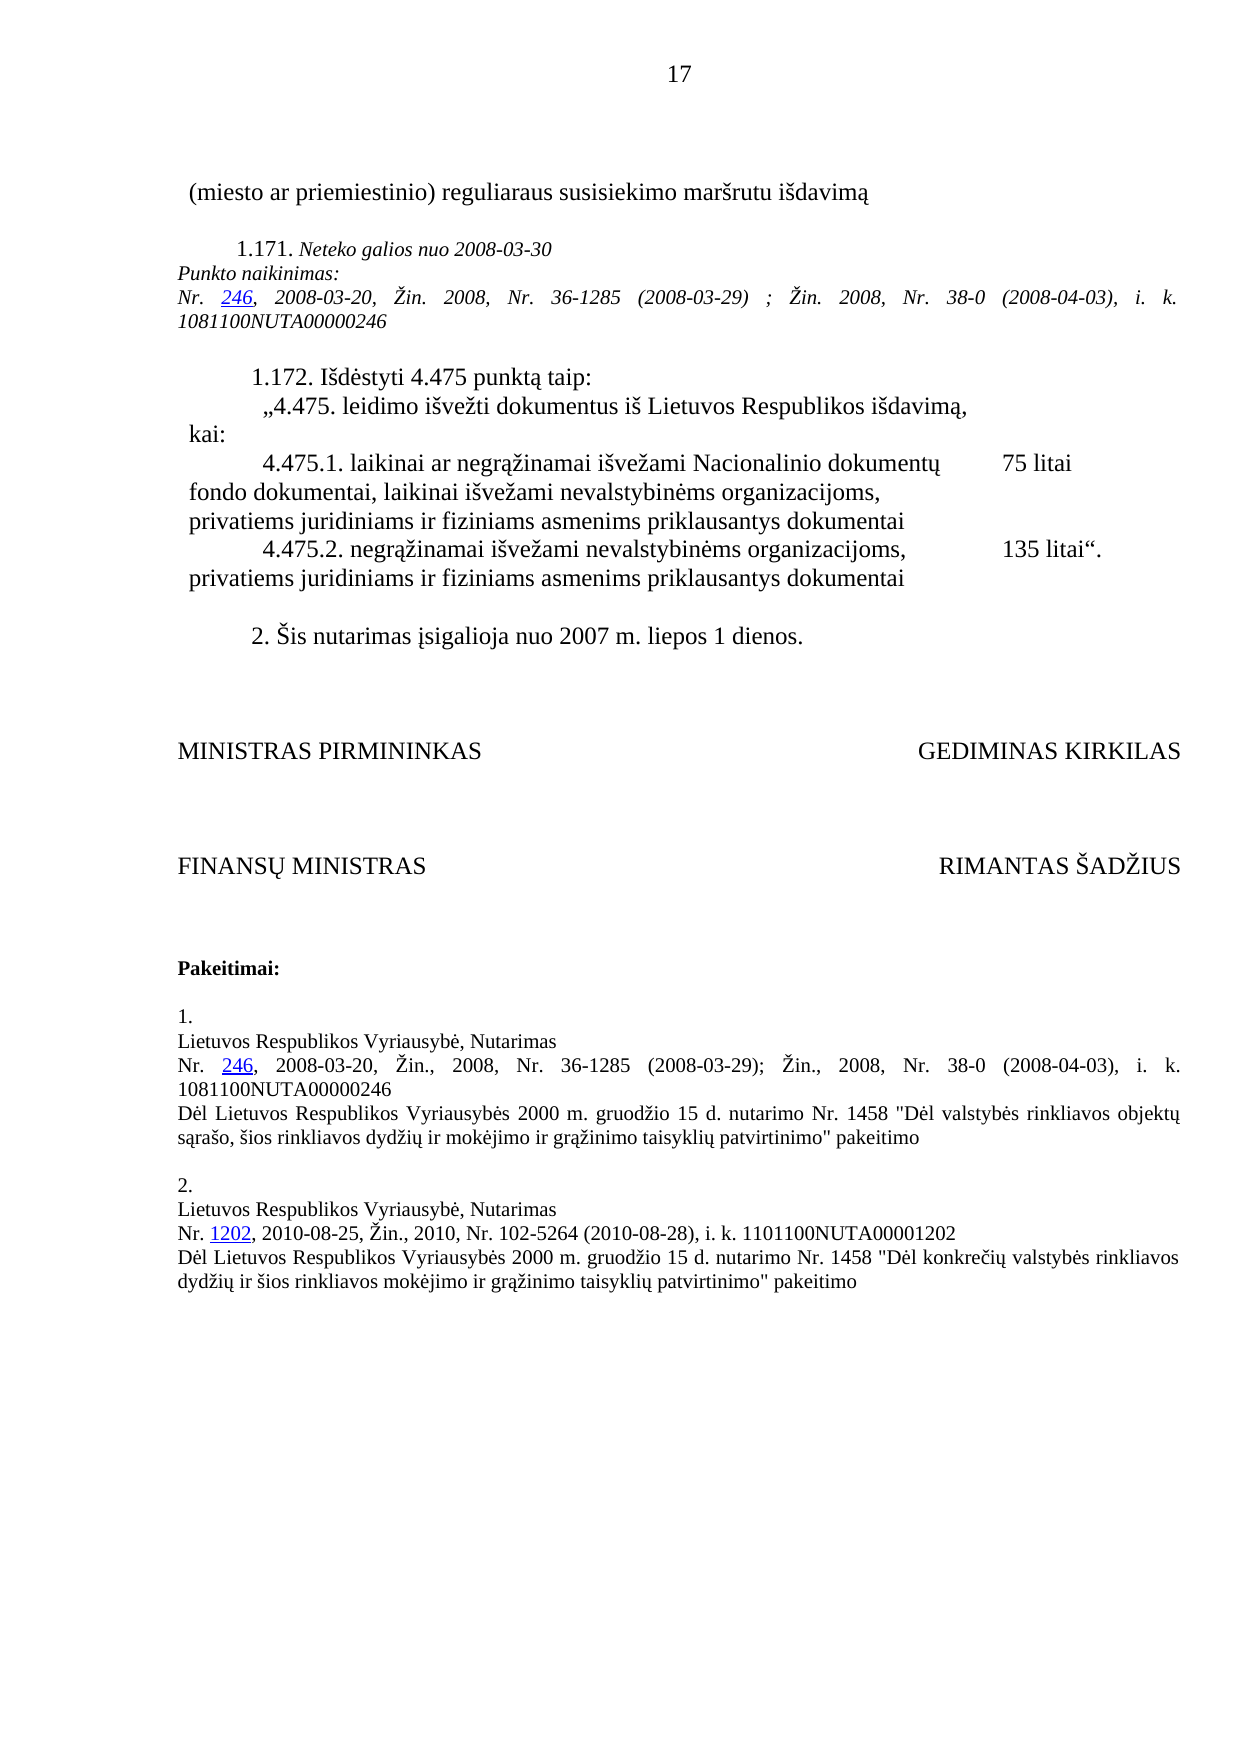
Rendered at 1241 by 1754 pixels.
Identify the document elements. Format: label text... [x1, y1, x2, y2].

table_header [991, 177, 1181, 206]
text Dėl Lietuvos Respublikos Vyriausybės 2000 m. gruodžio 15 d. nutarimo Nr. 1458 "Dėl valstybės rinkliavos objektų sąrašo, šios rinkliavos dydžių ir mokėjimo ir grąžinimo taisyklių patvirtinimo" pakeitimo [177, 1101, 1181, 1149]
text Lietuvos Respublikos Vyriausybė, Nutarimas [177, 1197, 1181, 1221]
text 1.172. Išdėstyti 4.475 punktą taip: [177, 362, 1181, 391]
table_cell 4.475.2. negrąžinamai išvežami nevalstybinėms organizacijoms, privatiems juridiniams ir fiziniams asmenims priklausantys dokumentai [177, 535, 991, 592]
table_cell 75 litai [991, 448, 1181, 534]
table_cell 4.475.1. laikinai ar negrąžinamai išvežami Nacionalinio dokumentų fondo dokumentai, laikinai išvežami nevalstybinėms organizacijoms, privatiems juridiniams ir fiziniams asmenims priklausantys dokumentai [177, 448, 991, 534]
table_header [991, 391, 1181, 448]
text 2. [177, 1173, 1181, 1197]
text Finansų ministras Rimantas Šadžius [177, 851, 1181, 879]
text Dėl Lietuvos Respublikos Vyriausybės 2000 m. gruodžio 15 d. nutarimo Nr. 1458 "Dėl konkrečių valstybės rinkliavos dydžių ir šios rinkliavos mokėjimo ir grąžinimo taisyklių patvirtinimo" pakeitimo [177, 1245, 1181, 1293]
text Nr. 1202, 2010-08-25, Žin., 2010, Nr. 102-5264 (2010-08-28), i. k. 1101100NUTA00001202 [177, 1221, 1181, 1245]
table_header (miesto ar priemiestinio) reguliaraus susisiekimo maršrutu išdavimą [177, 177, 991, 206]
table_cell 135 litai“. [991, 535, 1181, 592]
text Nr. 246, 2008-03-20, Žin., 2008, Nr. 36-1285 (2008-03-29); Žin., 2008, Nr. 38-0 (2008-04-03), i. k. 1081100NUTA00000246 [177, 1053, 1181, 1101]
text 2. Šis nutarimas įsigalioja nuo 2007 m. liepos 1 dienos. [177, 621, 1181, 649]
text Lietuvos Respublikos Vyriausybė, Nutarimas [177, 1028, 1181, 1053]
text 1. [177, 1004, 1181, 1028]
text Pakeitimai: [177, 956, 1181, 980]
text 1.171. Neteko galios nuo 2008-03-30 [177, 235, 1181, 261]
text Punkto naikinimas: [177, 261, 1181, 285]
text Nr. 246, 2008-03-20, Žin. 2008, Nr. 36-1285 (2008-03-29) ; Žin. 2008, Nr. 38-0 (2008-04-03), i. k. 1081100NUTA00000246 [177, 285, 1181, 333]
text Ministras Pirmininkas Gediminas Kirkilas [177, 736, 1181, 764]
table_header „4.475. leidimo išvežti dokumentus iš Lietuvos Respublikos išdavimą, kai: [177, 391, 991, 448]
